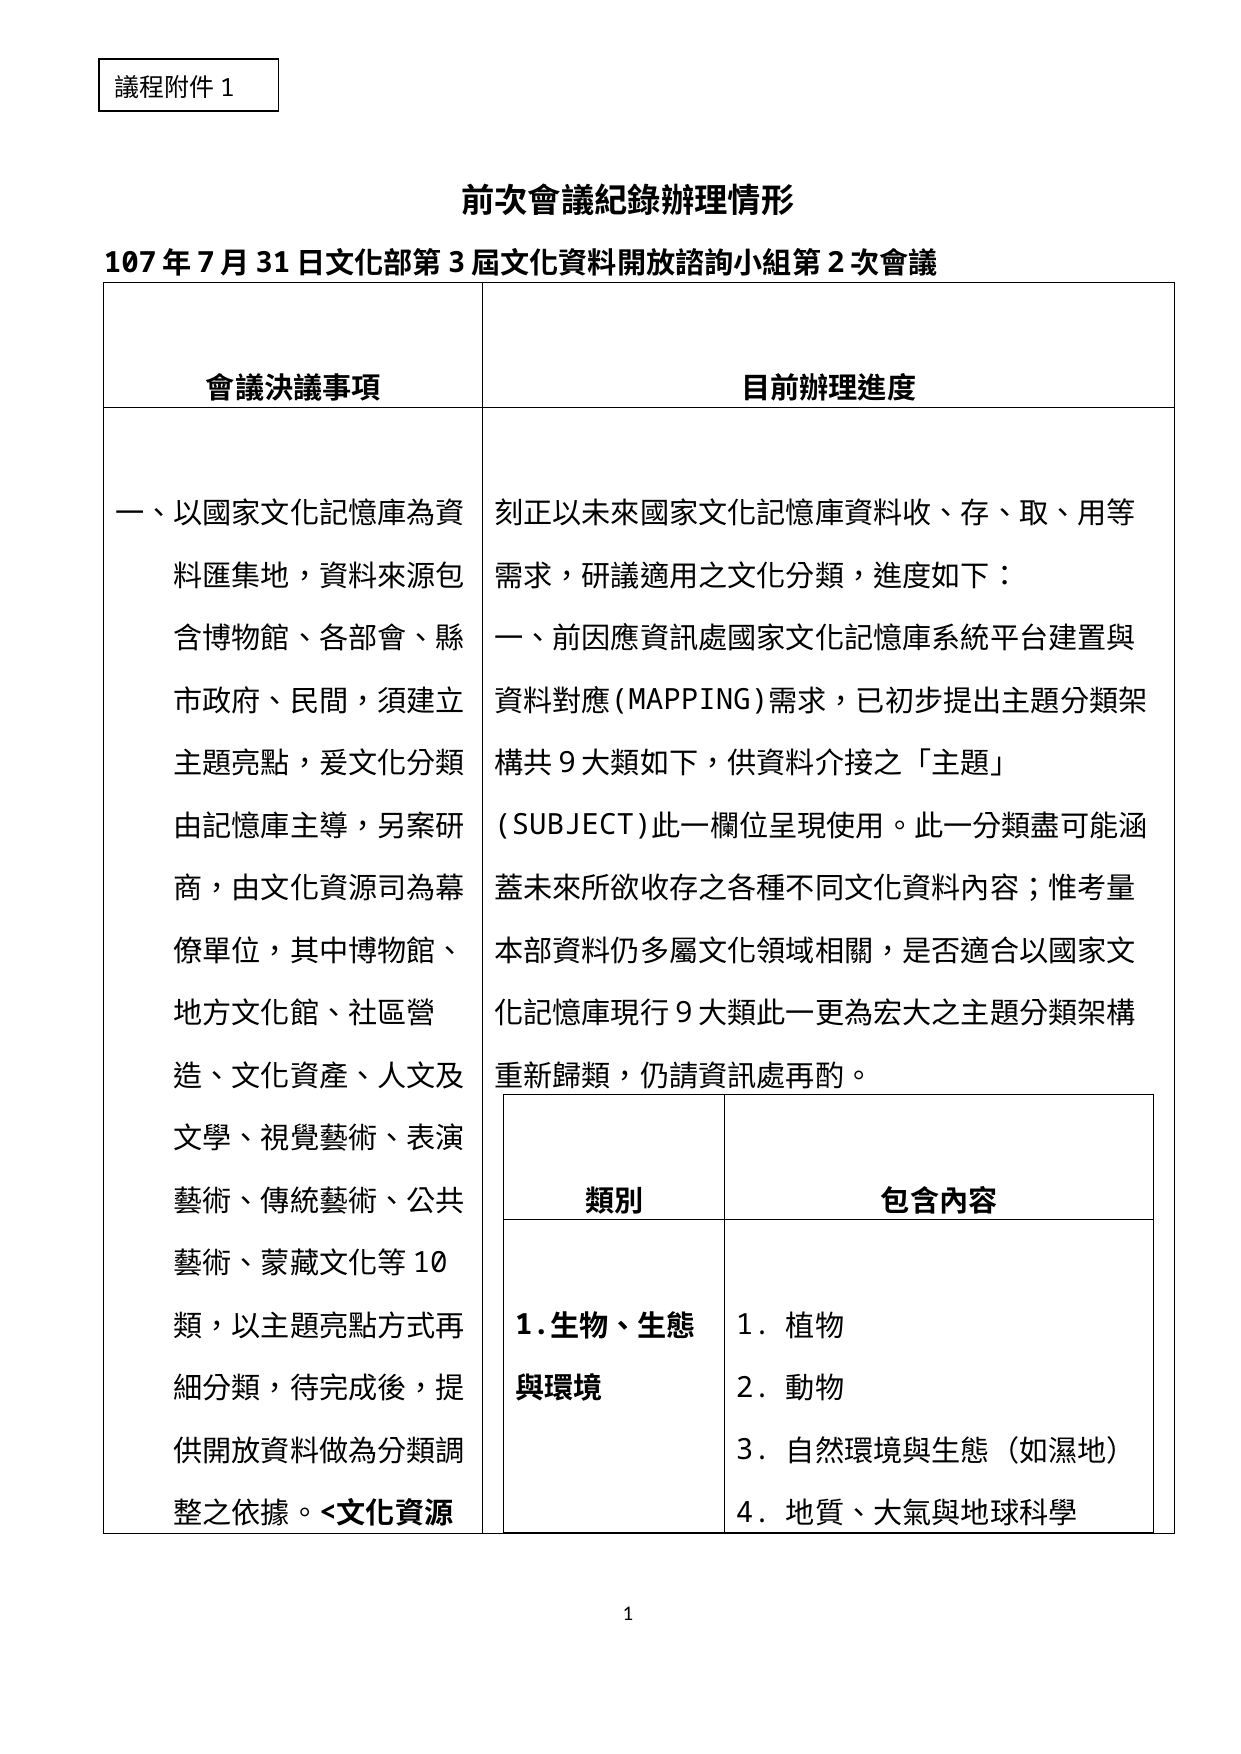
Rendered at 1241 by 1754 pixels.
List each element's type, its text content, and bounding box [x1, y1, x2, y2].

table_header 類別 [504, 1095, 724, 1219]
text 前次會議紀錄辦理情形 [103, 157, 1152, 219]
table_cell 一、以國家文化記憶庫為資料匯集地，資料來源包含博物館、各部會、縣市政府、民間，須建立主題亮點，爰文化分類由記憶庫主導，另案研商，由文化資源司為幕僚單位，其中博物館、地方文化館、社區營造、文化資產、人文及文學、視覺藝術、表演藝術、傳統藝術、公共藝術、蒙藏文化等10類，以主題亮點方式再細分類，待完成後，提供開放資料做為分類調整之依據。<文化資源 [104, 408, 482, 1533]
table_cell 植物 動物 自然環境與生態（如濕地） 地質、大氣與地球科學 環境保護與生物多樣性 [725, 1220, 1153, 1532]
text 議程附件1 [114, 67, 263, 103]
table_header 會議決議事項 [104, 283, 482, 407]
table_cell 1.生物、生態與環境 [504, 1220, 724, 1532]
table_cell 刻正以未來國家文化記憶庫資料收、存、取、用等需求，研議適用之文化分類，進度如下： 一、前因應資訊處國家文化記憶庫系統平台建置與資料對應(MAPPING)需求，已初步提出主題分類架構共9大類如下，供資料介接之「主題」(SUBJECT)此一欄位呈現使用。此一分類盡可能涵蓋未來所欲收存之各種不同文化資料內容；惟考量本部資料仍多屬文化領域相關，是否適合以國家文化記憶庫現行9大類此一更為宏大之主題分類架構重新歸類，仍請資訊處再酌。 [483, 408, 1174, 1533]
text 107年7月31日文化部第3屆文化資料開放諮詢小組第2次會議 [103, 219, 1152, 282]
table_header 目前辦理進度 [483, 283, 1174, 407]
text [100, 60, 278, 110]
table_header 包含內容 [725, 1095, 1153, 1219]
